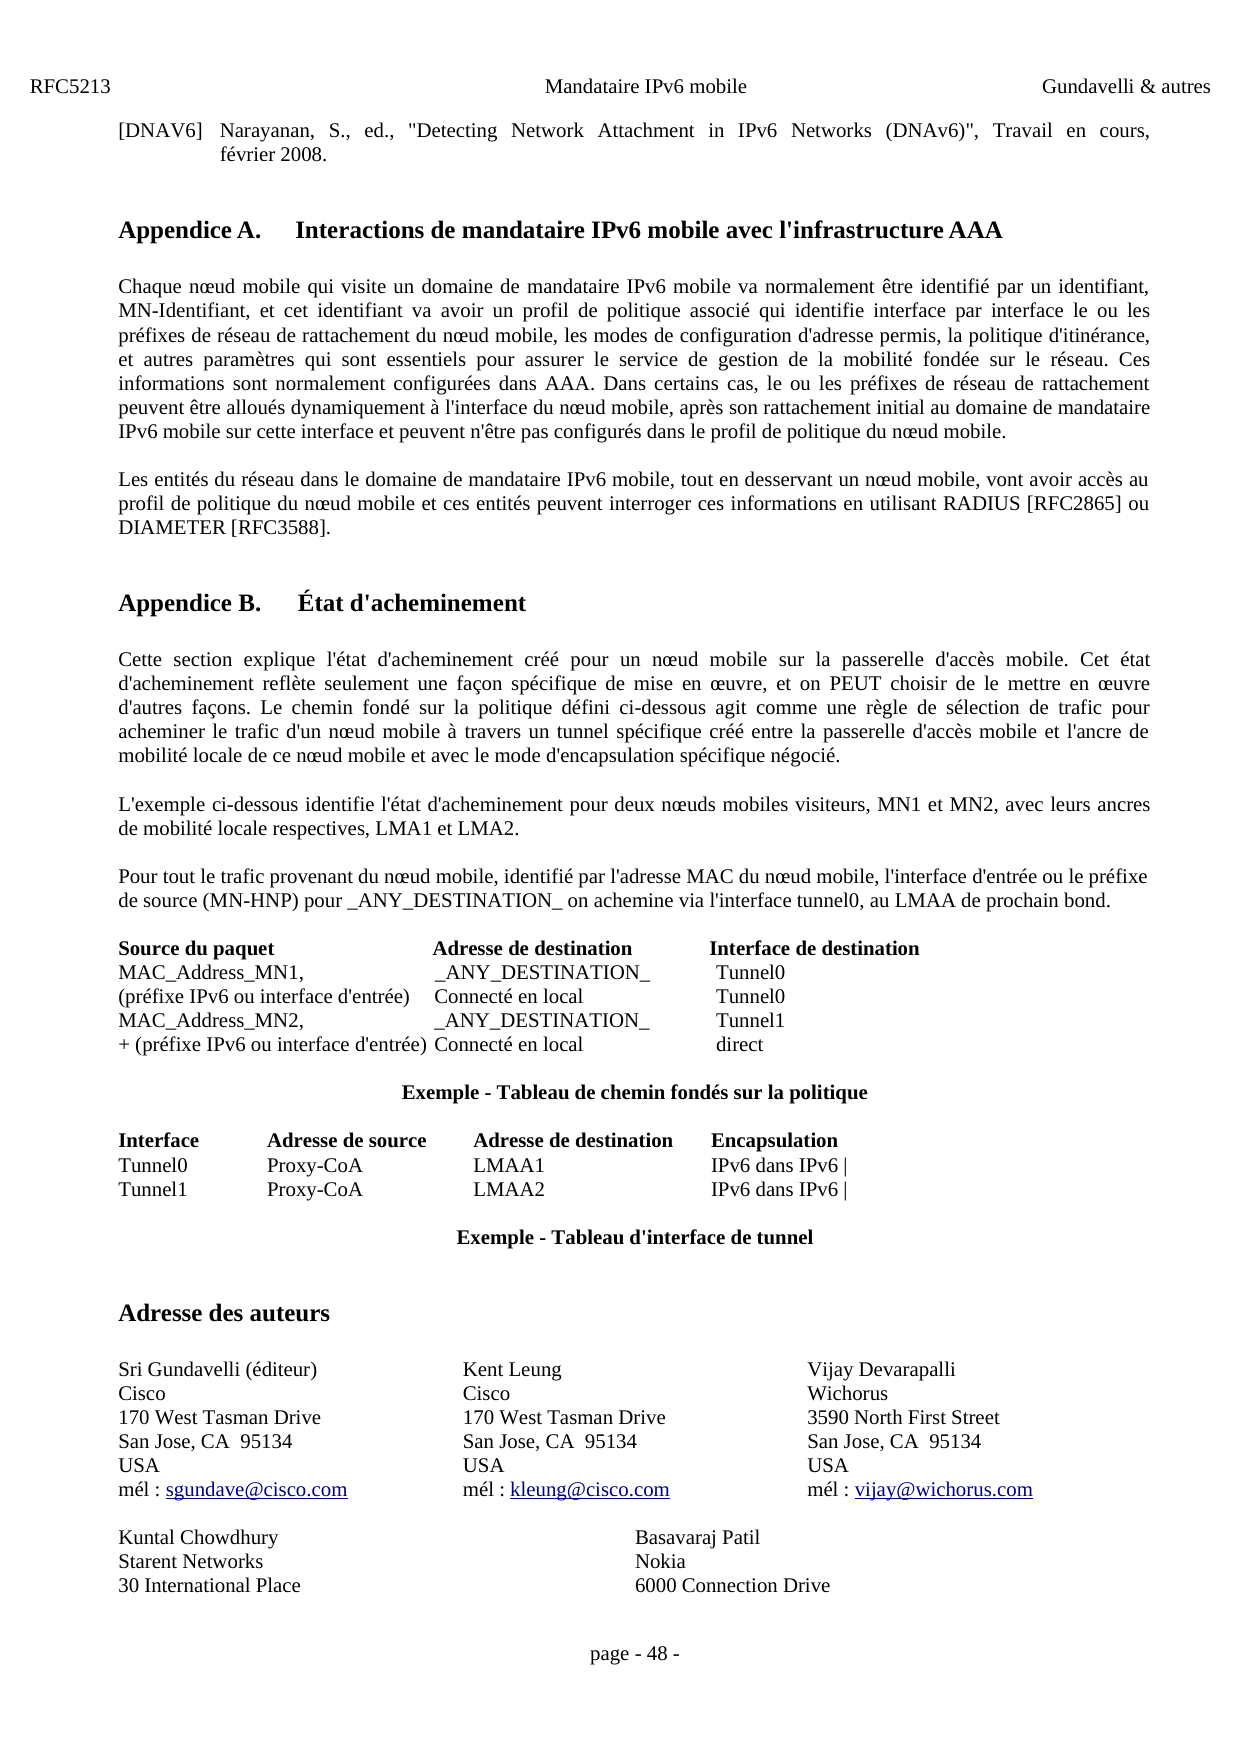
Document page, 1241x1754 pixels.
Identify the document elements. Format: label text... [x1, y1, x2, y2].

table_header Basavaraj Patil [635, 1525, 1152, 1549]
text Chaque nœud mobile qui visite un domaine de mandataire IPv6 mobile va normalement être identifié par un identifiant, MN-Identifiant, et cet identifiant va avoir un profil de politique associé qui identifie interface par interface le ou les préfixes de réseau de rattachement du nœud mobile, les modes de configuration d'adresse permis, la politique d'itinérance, et autres paramètres qui sont essentiels pour assurer le service de gestion de la mobilité fondée sur le réseau. Ces informations sont normalement configurées dans AAA. Dans certains cas, le ou les préfixes de réseau de rattachement peuvent être alloués dynamiquement à l'interface du nœud mobile, après son rattachement initial au domaine de mandataire IPv6 mobile sur cette interface et peuvent n'être pas configurés dans le profil de politique du nœud mobile. [118, 274, 1152, 443]
text MAC_Address_MN1, _ANY_DESTINATION_ Tunnel0 [118, 960, 1152, 984]
table_cell San Jose, CA 95134 [118, 1429, 463, 1453]
table_cell San Jose, CA 95134 [463, 1429, 807, 1453]
subtitle Appendice B. État d'acheminement [118, 588, 1152, 617]
subtitle Appendice A. Interactions de mandataire IPv6 mobile avec l'infrastructure AAA [118, 215, 1152, 244]
text Cette section explique l'état d'acheminement créé pour un nœud mobile sur la passerelle d'accès mobile. Cet état d'acheminement reflète seulement une façon spécifique de mise en œuvre, et on PEUT choisir de le mettre en œuvre d'autres façons. Le chemin fondé sur la politique défini ci-dessous agit comme une règle de sélection de trafic pour acheminer le trafic d'un nœud mobile à travers un tunnel spécifique créé entre la passerelle d'accès mobile et l'ancre de mobilité locale de ce nœud mobile et avec le mode d'encapsulation spécifique négocié. [118, 647, 1152, 767]
subtitle Adresse des auteurs [118, 1298, 1152, 1327]
text Interface Adresse de source Adresse de destination Encapsulation [118, 1128, 1152, 1152]
table_header Kent Leung [463, 1357, 807, 1381]
text [DNAV6] Narayanan, S., ed., "Detecting Network Attachment in IPv6 Networks (DNAv6)", Travail en cours, février 2008. [118, 118, 1152, 166]
table_cell mél : kleung@cisco.com [463, 1477, 807, 1501]
table_cell Starent Networks [118, 1549, 635, 1573]
table_header Kuntal Chowdhury [118, 1525, 635, 1549]
table_cell mél : sgundave@cisco.com [118, 1477, 463, 1501]
table_cell 30 International Place [118, 1574, 635, 1597]
text Source du paquet Adresse de destination Interface de destination [118, 936, 1152, 960]
table_cell 6000 Connection Drive [635, 1574, 1152, 1597]
table_header Vijay Devarapalli [807, 1357, 1152, 1381]
table_cell 170 West Tasman Drive [463, 1405, 807, 1429]
table_cell Wichorus [807, 1381, 1152, 1405]
table_cell USA [463, 1453, 807, 1477]
text (préfixe IPv6 ou interface d'entrée) Connecté en local Tunnel0 [118, 984, 1152, 1008]
text + (préfixe IPv6 ou interface d'entrée) Connecté en local direct [118, 1032, 1152, 1056]
text Tunnel1 Proxy-CoA LMAA2 IPv6 dans IPv6 | [118, 1177, 1152, 1201]
text Tunnel0 Proxy-CoA LMAA1 IPv6 dans IPv6 | [118, 1152, 1152, 1177]
table_cell 170 West Tasman Drive [118, 1405, 463, 1429]
text MAC_Address_MN2, _ANY_DESTINATION_ Tunnel1 [118, 1008, 1152, 1032]
text Pour tout le trafic provenant du nœud mobile, identifié par l'adresse MAC du nœud mobile, l'interface d'entrée ou le préfixe de source (MN-HNP) pour _ANY_DESTINATION_ on achemine via l'interface tunnel0, au LMAA de prochain bond. [118, 864, 1152, 912]
table_cell San Jose, CA 95134 [807, 1429, 1152, 1453]
table_cell USA [118, 1453, 463, 1477]
table_cell Nokia [635, 1549, 1152, 1573]
table_cell 3590 North First Street [807, 1405, 1152, 1429]
table_cell Cisco [118, 1381, 463, 1405]
table_cell mél : vijay@wichorus.com [807, 1477, 1152, 1501]
table_cell Cisco [463, 1381, 807, 1405]
table_header Sri Gundavelli (éditeur) [118, 1357, 463, 1381]
table_cell USA [807, 1453, 1152, 1477]
text Les entités du réseau dans le domaine de mandataire IPv6 mobile, tout en desservant un nœud mobile, vont avoir accès au profil de politique du nœud mobile et ces entités peuvent interroger ces informations en utilisant RADIUS [RFC2865] ou DIAMETER [RFC3588]. [118, 467, 1152, 539]
subtitle Exemple - Tableau d'interface de tunnel [118, 1225, 1152, 1249]
subtitle Exemple - Tableau de chemin fondés sur la politique [118, 1080, 1152, 1104]
text L'exemple ci-dessous identifie l'état d'acheminement pour deux nœuds mobiles visiteurs, MN1 et MN2, avec leurs ancres de mobilité locale respectives, LMA1 et LMA2. [118, 792, 1152, 840]
